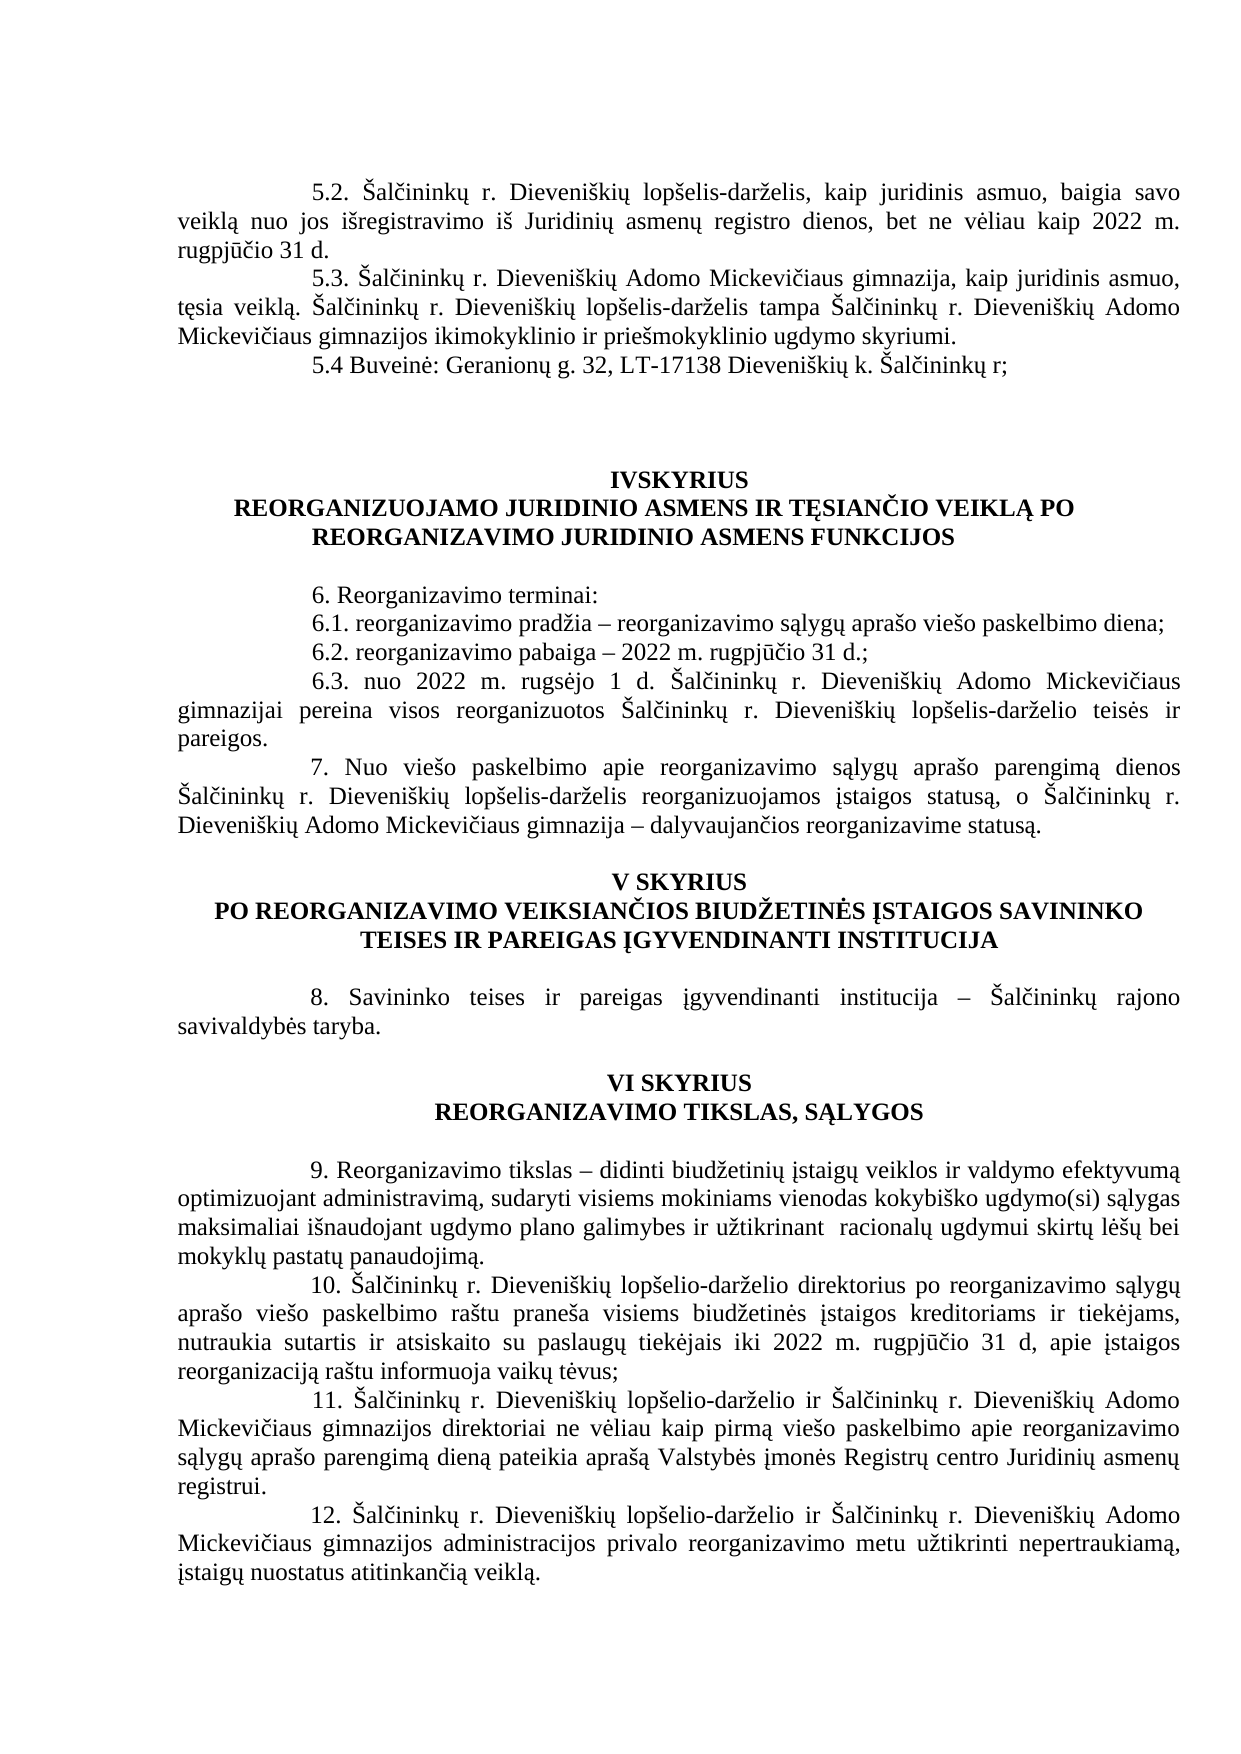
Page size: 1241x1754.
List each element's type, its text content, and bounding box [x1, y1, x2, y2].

text 6.3. nuo 2022 m. rugsėjo 1 d. Šalčininkų r. Dieveniškių Adomo Mickevičiaus gimnazijai pereina visos reorganizuotos Šalčininkų r. Dieveniškių lopšelis-darželio teisės ir pareigos. [177, 666, 1181, 752]
text 6. Reorganizavimo terminai: [177, 580, 1181, 608]
text REORGANIZUOJAMO JURIDINIO ASMENS IR TĘSIANČIO VEIKLĄ PO [177, 493, 1181, 522]
text 11. Šalčininkų r. Dieveniškių lopšelio-darželio ir Šalčininkų r. Dieveniškių Adomo Mickevičiaus gimnazijos direktoriai ne vėliau kaip pirmą viešo paskelbimo apie reorganizavimo sąlygų aprašo parengimą dieną pateikia aprašą Valstybės įmonės Registrų centro Juridinių asmenų registrui. [177, 1385, 1181, 1500]
text 8. Savininko teises ir pareigas įgyvendinanti institucija – Šalčininkų rajono savivaldybės taryba. [177, 982, 1181, 1040]
text 5.3. Šalčininkų r. Dieveniškių Adomo Mickevičiaus gimnazija, kaip juridinis asmuo, tęsia veiklą. Šalčininkų r. Dieveniškių lopšelis-darželis tampa Šalčininkų r. Dieveniškių Adomo Mickevičiaus gimnazijos ikimokyklinio ir priešmokyklinio ugdymo skyriumi. [177, 263, 1181, 350]
text REORGANIZAVIMO TIKSLAS, SĄLYGOS [177, 1097, 1181, 1126]
text 12. Šalčininkų r. Dieveniškių lopšelio-darželio ir Šalčininkų r. Dieveniškių Adomo Mickevičiaus gimnazijos administracijos privalo reorganizavimo metu užtikrinti nepertraukiamą, įstaigų nuostatus atitinkančią veiklą. [177, 1500, 1181, 1586]
text 6.1. reorganizavimo pradžia – reorganizavimo sąlygų aprašo viešo paskelbimo diena; [177, 608, 1181, 637]
text 9. Reorganizavimo tikslas – didinti biudžetinių įstaigų veiklos ir valdymo efektyvumą optimizuojant administravimą, sudaryti visiems mokiniams vienodas kokybiško ugdymo(si) sąlygas maksimaliai išnaudojant ugdymo plano galimybes ir užtikrinant racionalų ugdymui skirtų lėšų bei mokyklų pastatų panaudojimą. [177, 1155, 1181, 1270]
text 7. Nuo viešo paskelbimo apie reorganizavimo sąlygų aprašo parengimą dienos Šalčininkų r. Dieveniškių lopšelis-darželis reorganizuojamos įstaigos statusą, o Šalčininkų r. Dieveniškių Adomo Mickevičiaus gimnazija – dalyvaujančios reorganizavime statusą. [177, 752, 1181, 838]
text REORGANIZAVIMO JURIDINIO ASMENS FUNKCIJOS [177, 522, 1181, 551]
text 10. Šalčininkų r. Dieveniškių lopšelio-darželio direktorius po reorganizavimo sąlygų aprašo viešo paskelbimo raštu praneša visiems biudžetinės įstaigos kreditoriams ir tiekėjams, nutraukia sutartis ir atsiskaito su paslaugų tiekėjais iki 2022 m. rugpjūčio 31 d, apie įstaigos reorganizaciją raštu informuoja vaikų tėvus; [177, 1270, 1181, 1385]
text PO REORGANIZAVIMO VEIKSIANČIOS BIUDŽETINĖS ĮSTAIGOS SAVININKO TEISES IR PAREIGAS ĮGYVENDINANTI INSTITUCIJA [177, 896, 1181, 953]
text 6.2. reorganizavimo pabaiga – 2022 m. rugpjūčio 31 d.; [177, 637, 1181, 666]
text IVSKYRIUS [177, 465, 1181, 493]
text 5.4 Buveinė: Geranionų g. 32, LT-17138 Dieveniškių k. Šalčininkų r; [177, 350, 1181, 378]
text V SKYRIUS [177, 867, 1181, 896]
text VI SKYRIUS [177, 1068, 1181, 1097]
text 5.2. Šalčininkų r. Dieveniškių lopšelis-darželis, kaip juridinis asmuo, baigia savo veiklą nuo jos išregistravimo iš Juridinių asmenų registro dienos, bet ne vėliau kaip 2022 m. rugpjūčio 31 d. [177, 177, 1181, 263]
